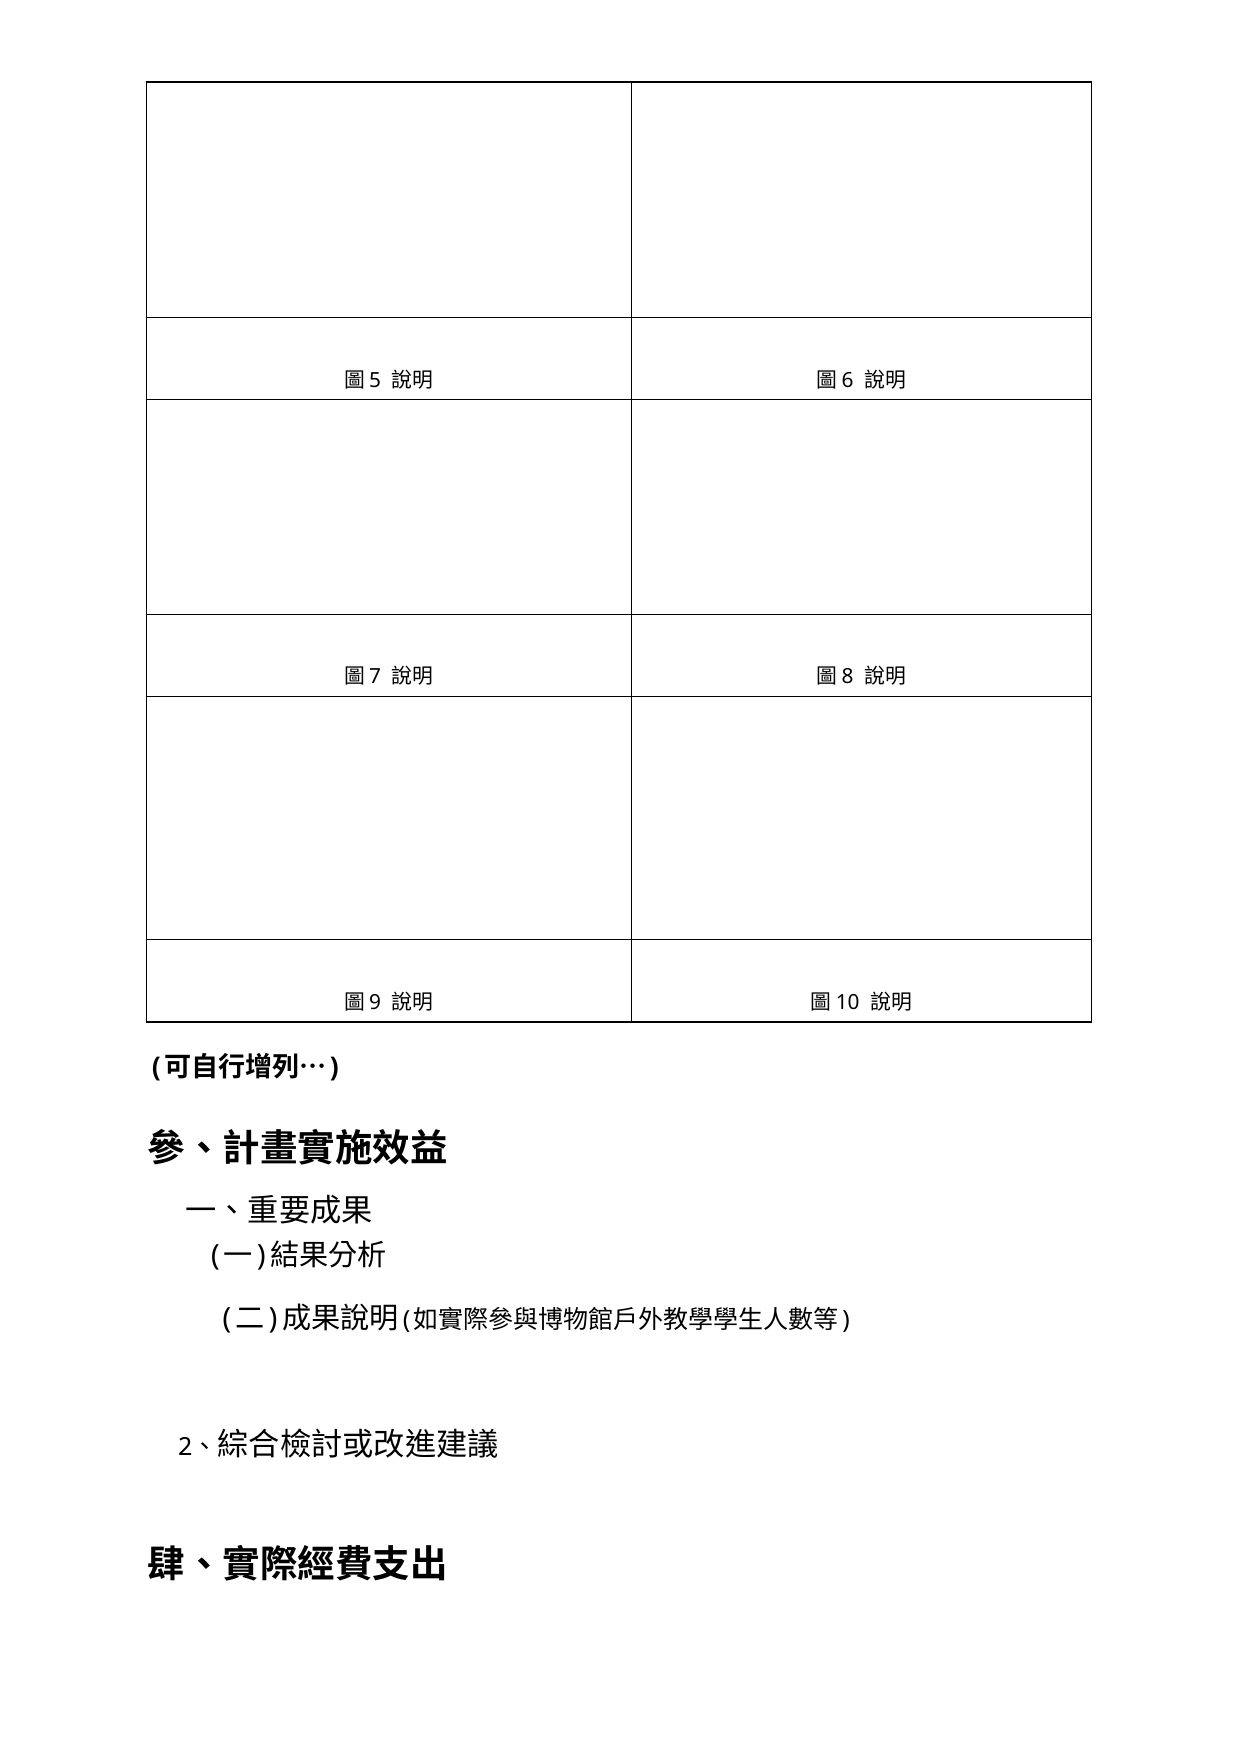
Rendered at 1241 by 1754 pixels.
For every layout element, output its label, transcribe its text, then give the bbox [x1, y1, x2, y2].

table_cell 圖7 說明 [147, 615, 631, 696]
table_cell 圖6 說明 [632, 318, 1091, 399]
text (二)成果說明(如實際參與博物館戶外教學學生人數等) [148, 1274, 1093, 1337]
table_cell [632, 400, 1091, 613]
text (可自行增列…) [148, 1022, 1093, 1085]
table_cell [147, 697, 631, 939]
table_cell [147, 83, 631, 317]
table_cell [147, 400, 631, 613]
text (一)結果分析 [148, 1229, 1093, 1274]
text 參、計畫實施效益 [148, 1104, 1093, 1166]
table_cell 圖8 說明 [632, 615, 1091, 696]
table_cell [632, 697, 1091, 939]
table_cell 圖5 說明 [147, 318, 631, 399]
text 肆、實際經費支出 [148, 1519, 1093, 1582]
list 綜合檢討或改進建議 [177, 1399, 1093, 1462]
table_cell [632, 83, 1091, 317]
table_cell 圖9 說明 [147, 940, 631, 1021]
table_cell 圖10 說明 [632, 940, 1091, 1021]
text 一、重要成果 [148, 1166, 1093, 1229]
